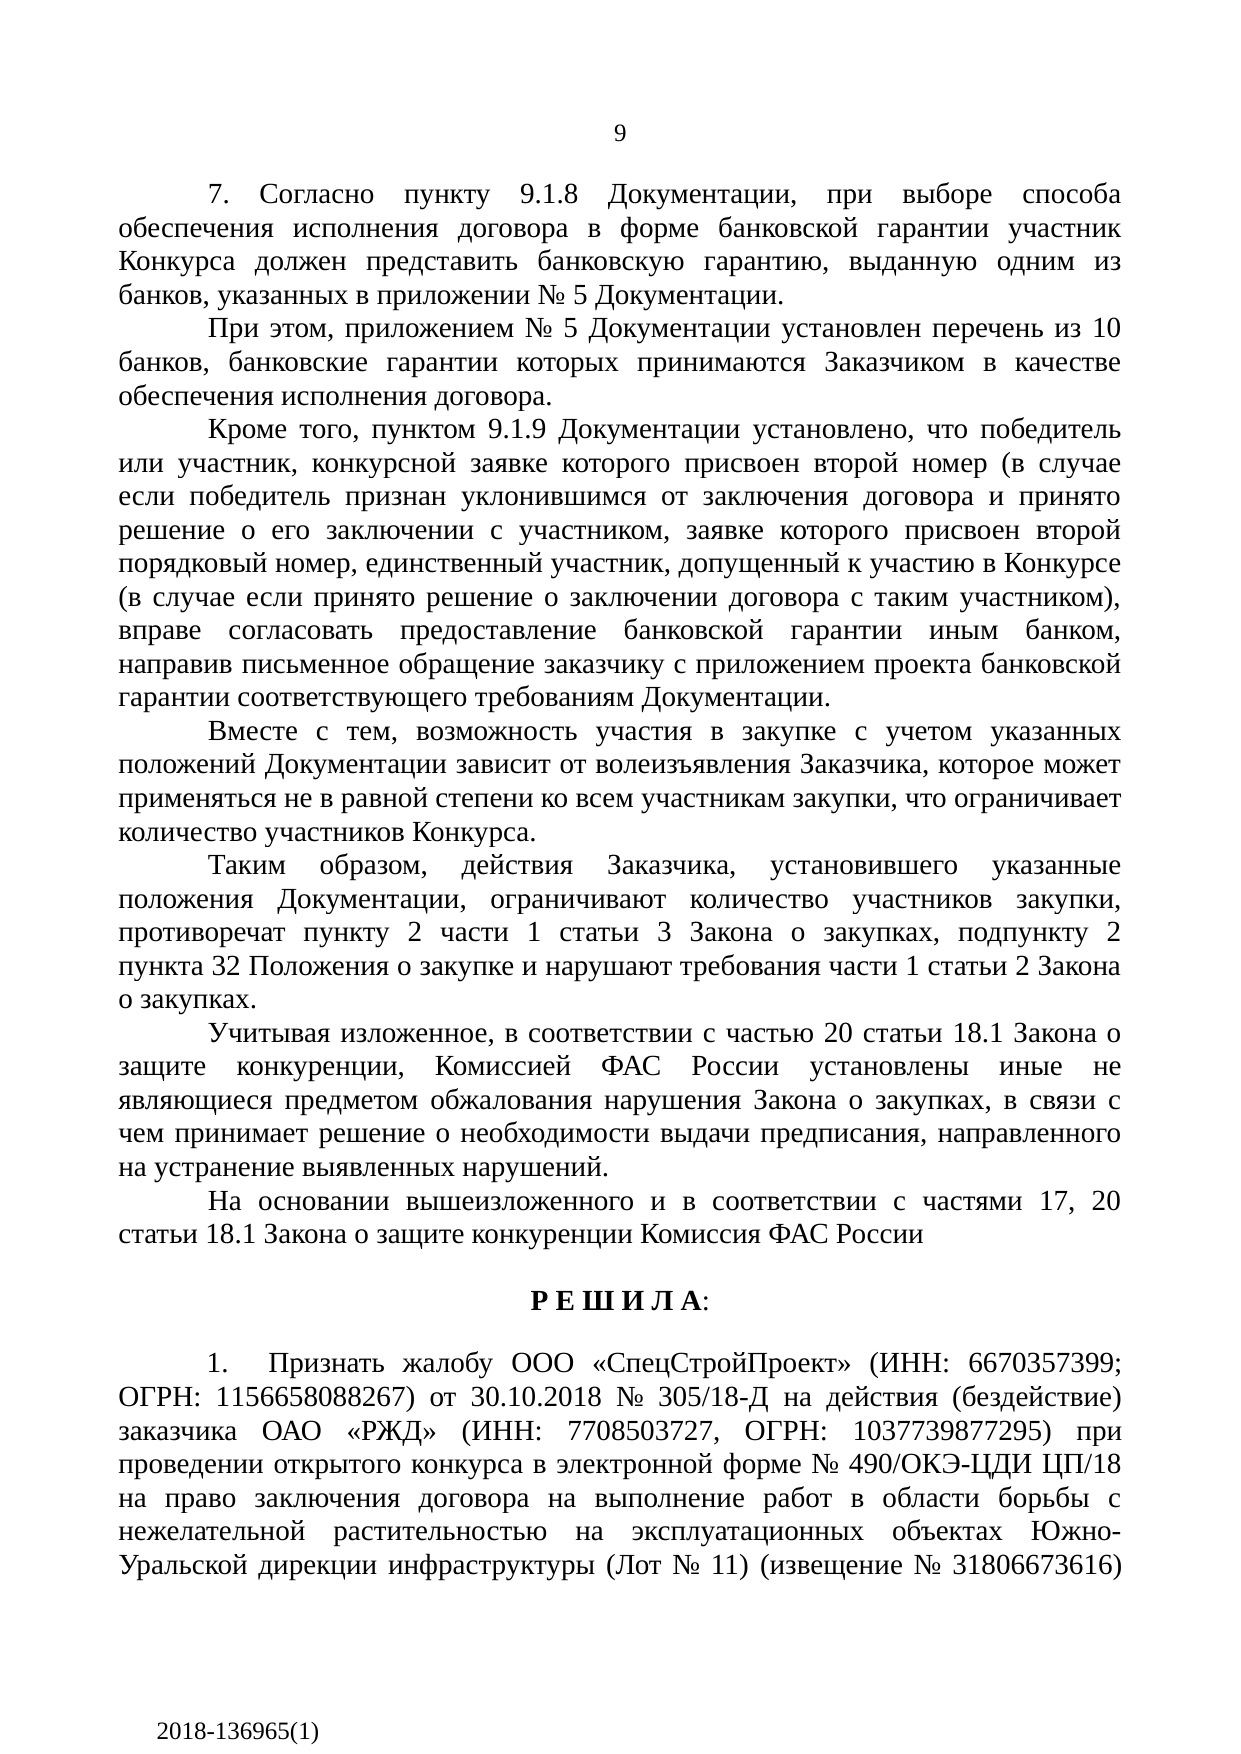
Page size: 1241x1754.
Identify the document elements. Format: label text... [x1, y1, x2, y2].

text На основании вышеизложенного и в соответствии с частями 17, 20 статьи 18.1 Закона о защите конкуренции Комиссия ФАС России [118, 1183, 1122, 1250]
text Учитывая изложенное, в соответствии с частью 20 статьи 18.1 Закона о защите конкуренции, Комиссией ФАС России установлены иные не являющиеся предметом обжалования нарушения Закона о закупках, в связи с чем принимает решение о необходимости выдачи предписания, направленного на устранение выявленных нарушений. [118, 1015, 1122, 1183]
text Таким образом, действия Заказчика, установившего указанные положения Документации, ограничивают количество участников закупки, противоречат пункту 2 части 1 статьи 3 Закона о закупках, подпункту 2 пункта 32 Положения о закупке и нарушают требования части 1 статьи 2 Закона о закупках. [118, 847, 1122, 1015]
text 7. Согласно пункту 9.1.8 Документации, при выборе способа обеспечения исполнения договора в форме банковской гарантии участник Конкурса должен представить банковскую гарантию, выданную одним из банков, указанных в приложении № 5 Документации. [118, 176, 1122, 311]
text Р Е Ш И Л А: [118, 1283, 1122, 1317]
text При этом, приложением № 5 Документации установлен перечень из 10 банков, банковские гарантии которых принимаются Заказчиком в качестве обеспечения исполнения договора. [118, 311, 1122, 411]
list Признать жалобу ООО «СпецСтройПроект» (ИНН: 6670357399; ОГРН: 1156658088267) от 30.10.2018 № 305/18-Д на действия (бездействие) заказчика ОАО «РЖД» (ИНН: 7708503727, ОГРН: 1037739877295) при проведении открытого конкурса в электронной форме № 490/ОКЭ-ЦДИ ЦП/18 на право заключения договора на выполнение работ в области борьбы с нежелательной растительностью на эксплуатационных объектах Южно- Уральской дирекции инфраструктуры (Лот № 11) (извещение № 31806673616) [118, 1346, 1122, 1580]
text Кроме того, пунктом 9.1.9 Документации установлено, что победитель или участник, конкурсной заявке которого присвоен второй номер (в случае если победитель признан уклонившимся от заключения договора и принято решение о его заключении с участником, заявке которого присвоен второй порядковый номер, единственный участник, допущенный к участию в Конкурсе (в случае если принято решение о заключении договора с таким участником), вправе согласовать предоставление банковской гарантии иным банком, направив письменное обращение заказчику с приложением проекта банковской гарантии соответствующего требованиям Документации. [118, 411, 1122, 713]
text Вместе с тем, возможность участия в закупке с учетом указанных положений Документации зависит от волеизъявления Заказчика, которое может применяться не в равной степени ко всем участникам закупки, что ограничивает количество участников Конкурса. [118, 713, 1122, 847]
